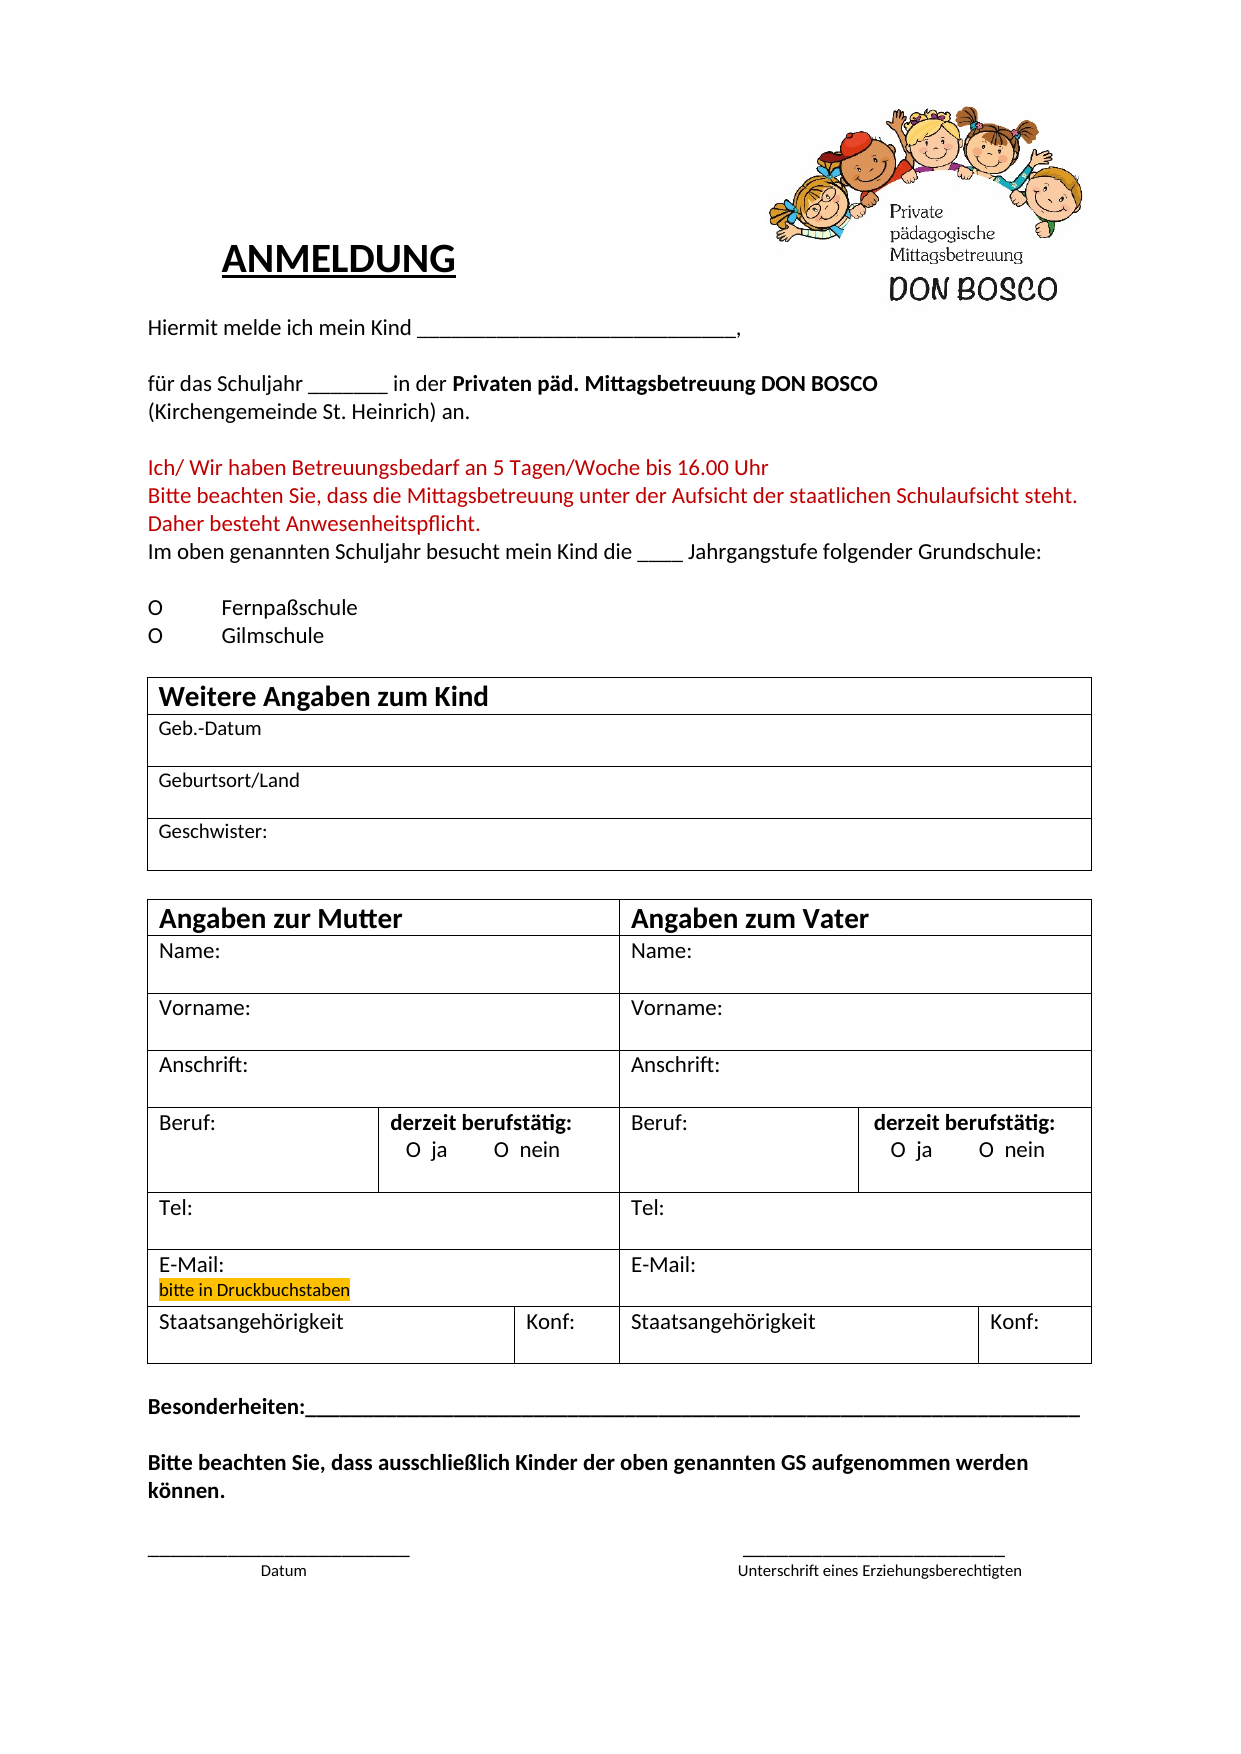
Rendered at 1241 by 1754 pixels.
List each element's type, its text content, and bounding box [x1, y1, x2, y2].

table_cell Konf: [979, 1307, 1091, 1363]
table_cell Vorname: [620, 994, 1091, 1049]
text Ich/ Wir haben Betreuungsbedarf an 5 Tagen/Woche bis 16.00 Uhr [148, 453, 1093, 481]
text Besonderheiten:____________________________________________________________________ [148, 1392, 1093, 1420]
table_header Weitere Angaben zum Kind [148, 678, 1091, 714]
text für das Schuljahr _______ in der Privaten päd. Mittagsbetreuung DON BOSCO [148, 369, 1093, 397]
table_cell E-Mail: bitte in Druckbuchstaben [148, 1250, 619, 1306]
text O Fernpaßschule [148, 593, 1093, 621]
table_cell Anschrift: [620, 1051, 1091, 1107]
text Bitte beachten Sie, dass die Mittagsbetreuung unter der Aufsicht der staatlichen Schulaufsicht steht. [148, 481, 1093, 509]
table_cell derzeit berufstätig: O ja O nein [379, 1108, 619, 1192]
table_cell Geschwister: [148, 819, 1091, 869]
table_cell Staatsangehörigkeit [148, 1307, 514, 1363]
table_cell Staatsangehörigkeit [620, 1307, 978, 1363]
text ANMELDUNG [148, 148, 766, 282]
text _______________________ _______________________ [148, 1532, 1093, 1560]
table_cell derzeit berufstätig: O ja O nein [859, 1108, 1091, 1192]
text Bitte beachten Sie, dass ausschließlich Kinder der oben genannten GS aufgenommen werden können. [148, 1448, 1093, 1504]
table_header Angaben zur Mutter [148, 900, 619, 935]
text (Kirchengemeinde St. Heinrich) an. [148, 397, 1093, 425]
table_cell Beruf: [148, 1108, 378, 1192]
text Im oben genannten Schuljahr besucht mein Kind die ____ Jahrgangstufe folgender Grundschule: [148, 537, 1093, 565]
table_cell Tel: [148, 1193, 619, 1249]
table_cell Name: [148, 936, 619, 992]
table_cell Anschrift: [148, 1051, 619, 1107]
text Datum Unterschrift eines Erziehungsberechtigten [148, 1560, 1093, 1580]
text Hiermit melde ich mein Kind ____________________________, [148, 313, 1093, 341]
table_cell Tel: [620, 1193, 1091, 1249]
table_cell Geb.-Datum [148, 715, 1091, 766]
table_header Angaben zum Vater [620, 900, 1091, 935]
text O Gilmschule [148, 621, 1093, 649]
table_cell Vorname: [148, 994, 619, 1049]
table_cell Geburtsort/Land [148, 767, 1091, 818]
table_cell Beruf: [620, 1108, 858, 1192]
table_cell Name: [620, 936, 1091, 992]
text [1087, 148, 1093, 282]
table_cell E-Mail: [620, 1250, 1091, 1306]
table_cell Konf: [515, 1307, 619, 1363]
text Daher besteht Anwesenheitspflicht. [148, 509, 1093, 537]
